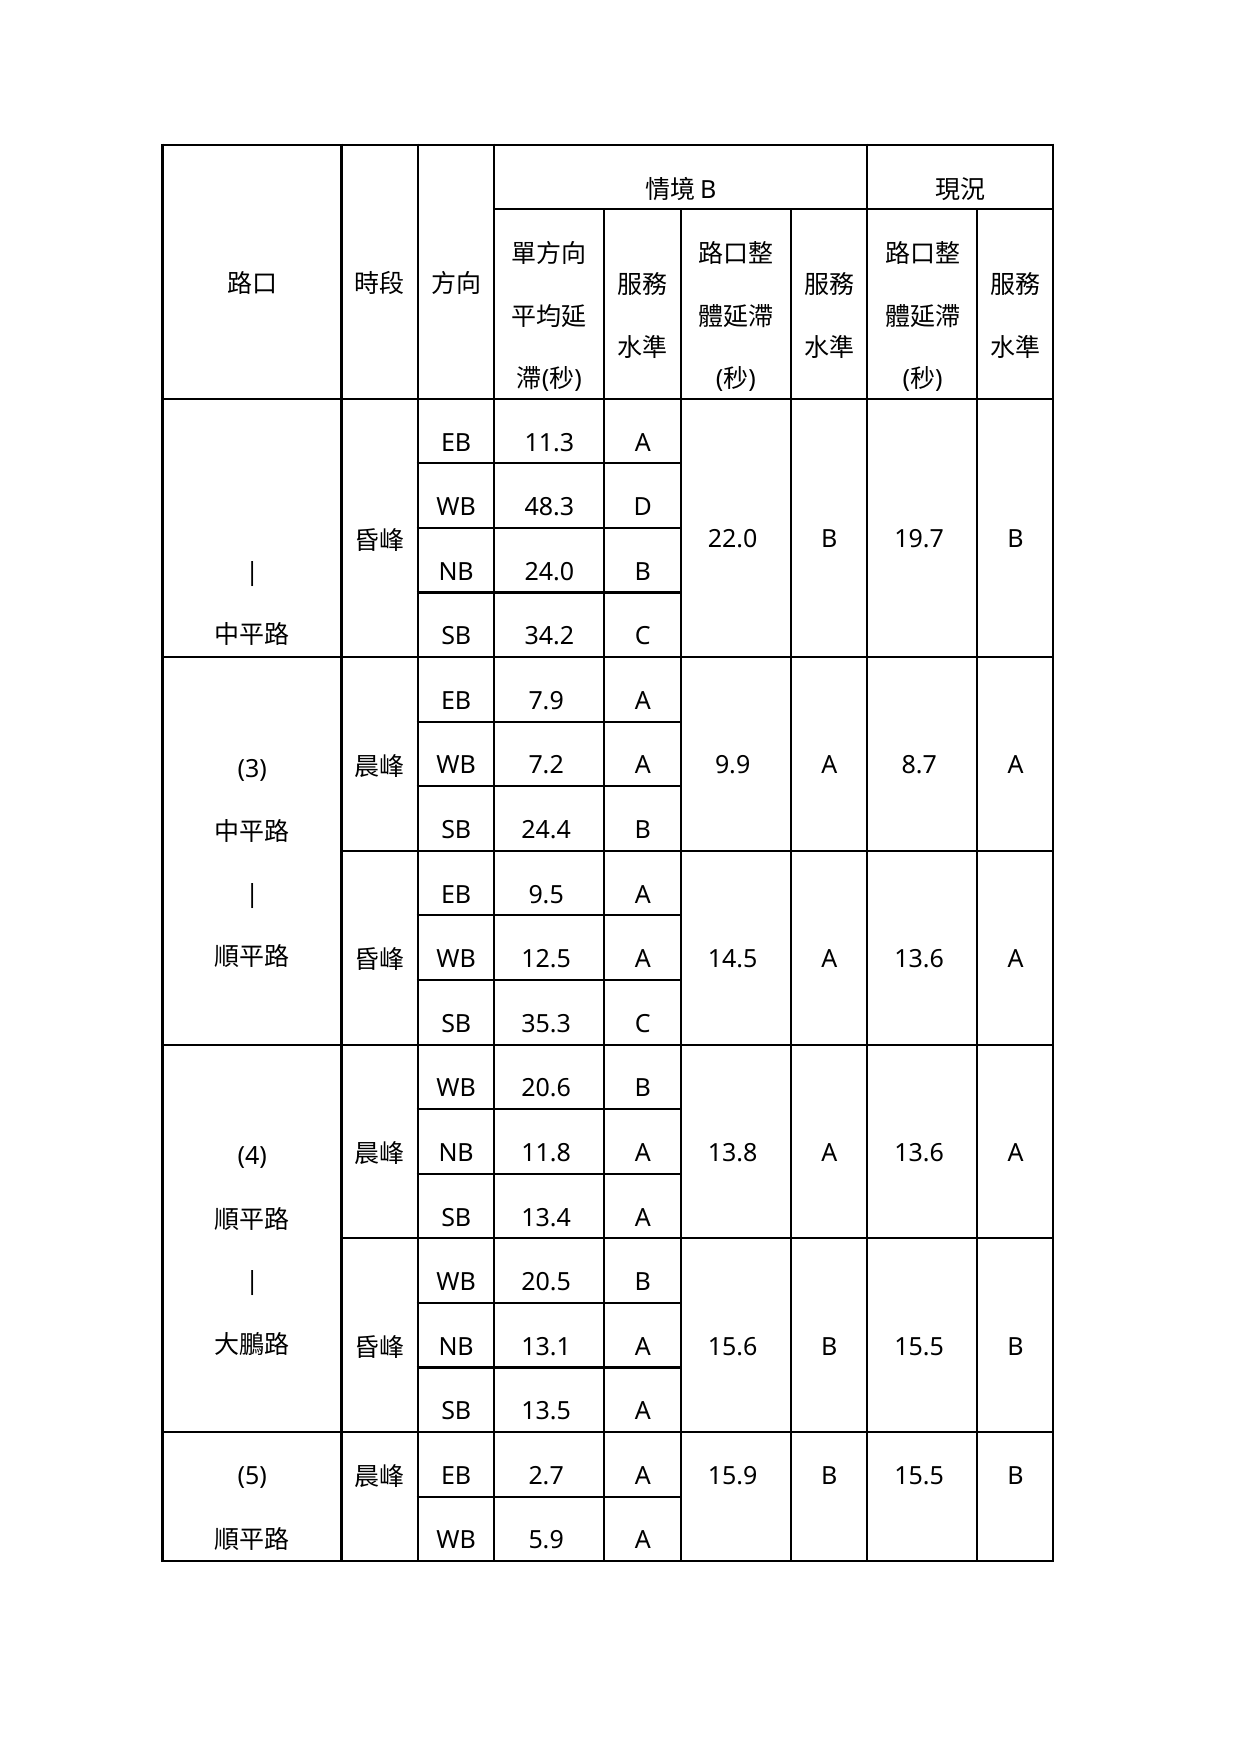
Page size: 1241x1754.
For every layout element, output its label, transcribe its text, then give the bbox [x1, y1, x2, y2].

table_cell A [605, 658, 680, 721]
table_cell A [605, 400, 680, 462]
table_cell 晨峰 [343, 1433, 417, 1560]
table_cell 昏峰 [343, 852, 417, 1043]
table_cell A [978, 658, 1052, 850]
table_cell WB [419, 723, 493, 785]
table_cell WB [419, 916, 493, 979]
table_cell 22.0 [682, 400, 790, 656]
table_cell A [978, 852, 1052, 1043]
table_cell A [978, 1046, 1052, 1237]
table_header 情境B [495, 146, 866, 208]
table_header 方向 [419, 146, 493, 398]
table_cell 9.5 [495, 852, 603, 914]
table_header 路口 [164, 146, 340, 398]
table_cell 單方向 平均延 滯(秒) [495, 210, 603, 398]
table_cell 14.5 [682, 852, 790, 1043]
table_cell 服務 水準 [978, 210, 1052, 398]
table_cell EB [419, 1433, 493, 1496]
table_cell SB [419, 981, 493, 1043]
table_cell 34.2 [495, 594, 603, 656]
table_cell NB [419, 1304, 493, 1366]
table_cell 9.9 [682, 658, 790, 850]
table_cell 晨峰 [343, 1046, 417, 1237]
table_cell 13.4 [495, 1175, 603, 1237]
table_cell 昏峰 [343, 1239, 417, 1431]
table_cell WB [419, 1239, 493, 1302]
table_cell A [792, 852, 866, 1043]
table_cell A [605, 916, 680, 979]
table_cell B [605, 529, 680, 591]
table_cell 11.8 [495, 1110, 603, 1173]
table_cell 13.1 [495, 1304, 603, 1366]
table_cell A [792, 658, 866, 850]
table_cell 昏峰 [343, 400, 417, 656]
table_cell A [605, 1369, 680, 1431]
table_cell B [792, 400, 866, 656]
table_cell 15.6 [682, 1239, 790, 1431]
table_cell (5) 順平路 [164, 1433, 340, 1560]
table_cell A [792, 1046, 866, 1237]
table_cell A [605, 1110, 680, 1173]
table_cell (3) 中平路 | 順平路 [164, 658, 340, 1043]
table_cell 15.5 [868, 1239, 976, 1431]
table_cell A [605, 852, 680, 914]
table_cell 服務 水準 [792, 210, 866, 398]
table_cell C [605, 594, 680, 656]
table_cell 20.5 [495, 1239, 603, 1302]
table_cell 20.6 [495, 1046, 603, 1108]
table_cell 5.9 [495, 1498, 603, 1560]
table_cell EB [419, 852, 493, 914]
table_cell NB [419, 529, 493, 591]
table_cell 19.7 [868, 400, 976, 656]
table_cell SB [419, 787, 493, 850]
table_cell 12.5 [495, 916, 603, 979]
table_cell B [605, 1239, 680, 1302]
table_cell 11.3 [495, 400, 603, 462]
table_cell WB [419, 1046, 493, 1108]
table_cell 7.9 [495, 658, 603, 721]
table_cell 8.7 [868, 658, 976, 850]
table_cell B [978, 400, 1052, 656]
table_cell NB [419, 1110, 493, 1173]
table_cell B [792, 1433, 866, 1560]
table_cell (4) 順平路 | 大鵬路 [164, 1046, 340, 1431]
table_cell 13.6 [868, 1046, 976, 1237]
table_cell 13.5 [495, 1369, 603, 1431]
table_cell 15.5 [868, 1433, 976, 1560]
table_cell 48.3 [495, 464, 603, 527]
table_header 時段 [343, 146, 417, 398]
table_cell 路口整 體延滯 (秒) [868, 210, 976, 398]
table_cell 2.7 [495, 1433, 603, 1496]
table_cell A [605, 1175, 680, 1237]
table_cell 13.8 [682, 1046, 790, 1237]
table_cell 晨峰 [343, 658, 417, 850]
table_cell EB [419, 400, 493, 462]
table_header 現況 [868, 146, 1052, 208]
table_cell 24.0 [495, 529, 603, 591]
table_cell A [605, 1304, 680, 1366]
table_cell 35.3 [495, 981, 603, 1043]
table_cell C [605, 981, 680, 1043]
table_cell WB [419, 464, 493, 527]
table_cell SB [419, 594, 493, 656]
table_cell 路口整 體延滯 (秒) [682, 210, 790, 398]
table_cell 服務 水準 [605, 210, 680, 398]
table_cell 15.9 [682, 1433, 790, 1560]
table_cell A [605, 723, 680, 785]
table_cell 24.4 [495, 787, 603, 850]
table_cell B [605, 787, 680, 850]
table_cell B [605, 1046, 680, 1108]
table_cell B [978, 1239, 1052, 1431]
table_cell A [605, 1433, 680, 1496]
table_cell SB [419, 1369, 493, 1431]
table_cell D [605, 464, 680, 527]
table_cell 13.6 [868, 852, 976, 1043]
table_cell EB [419, 658, 493, 721]
table_cell 7.2 [495, 723, 603, 785]
table_cell | 中平路 [164, 400, 340, 656]
table_cell B [792, 1239, 866, 1431]
table_cell SB [419, 1175, 493, 1237]
table_cell A [605, 1498, 680, 1560]
table_cell B [978, 1433, 1052, 1560]
table_cell WB [419, 1498, 493, 1560]
